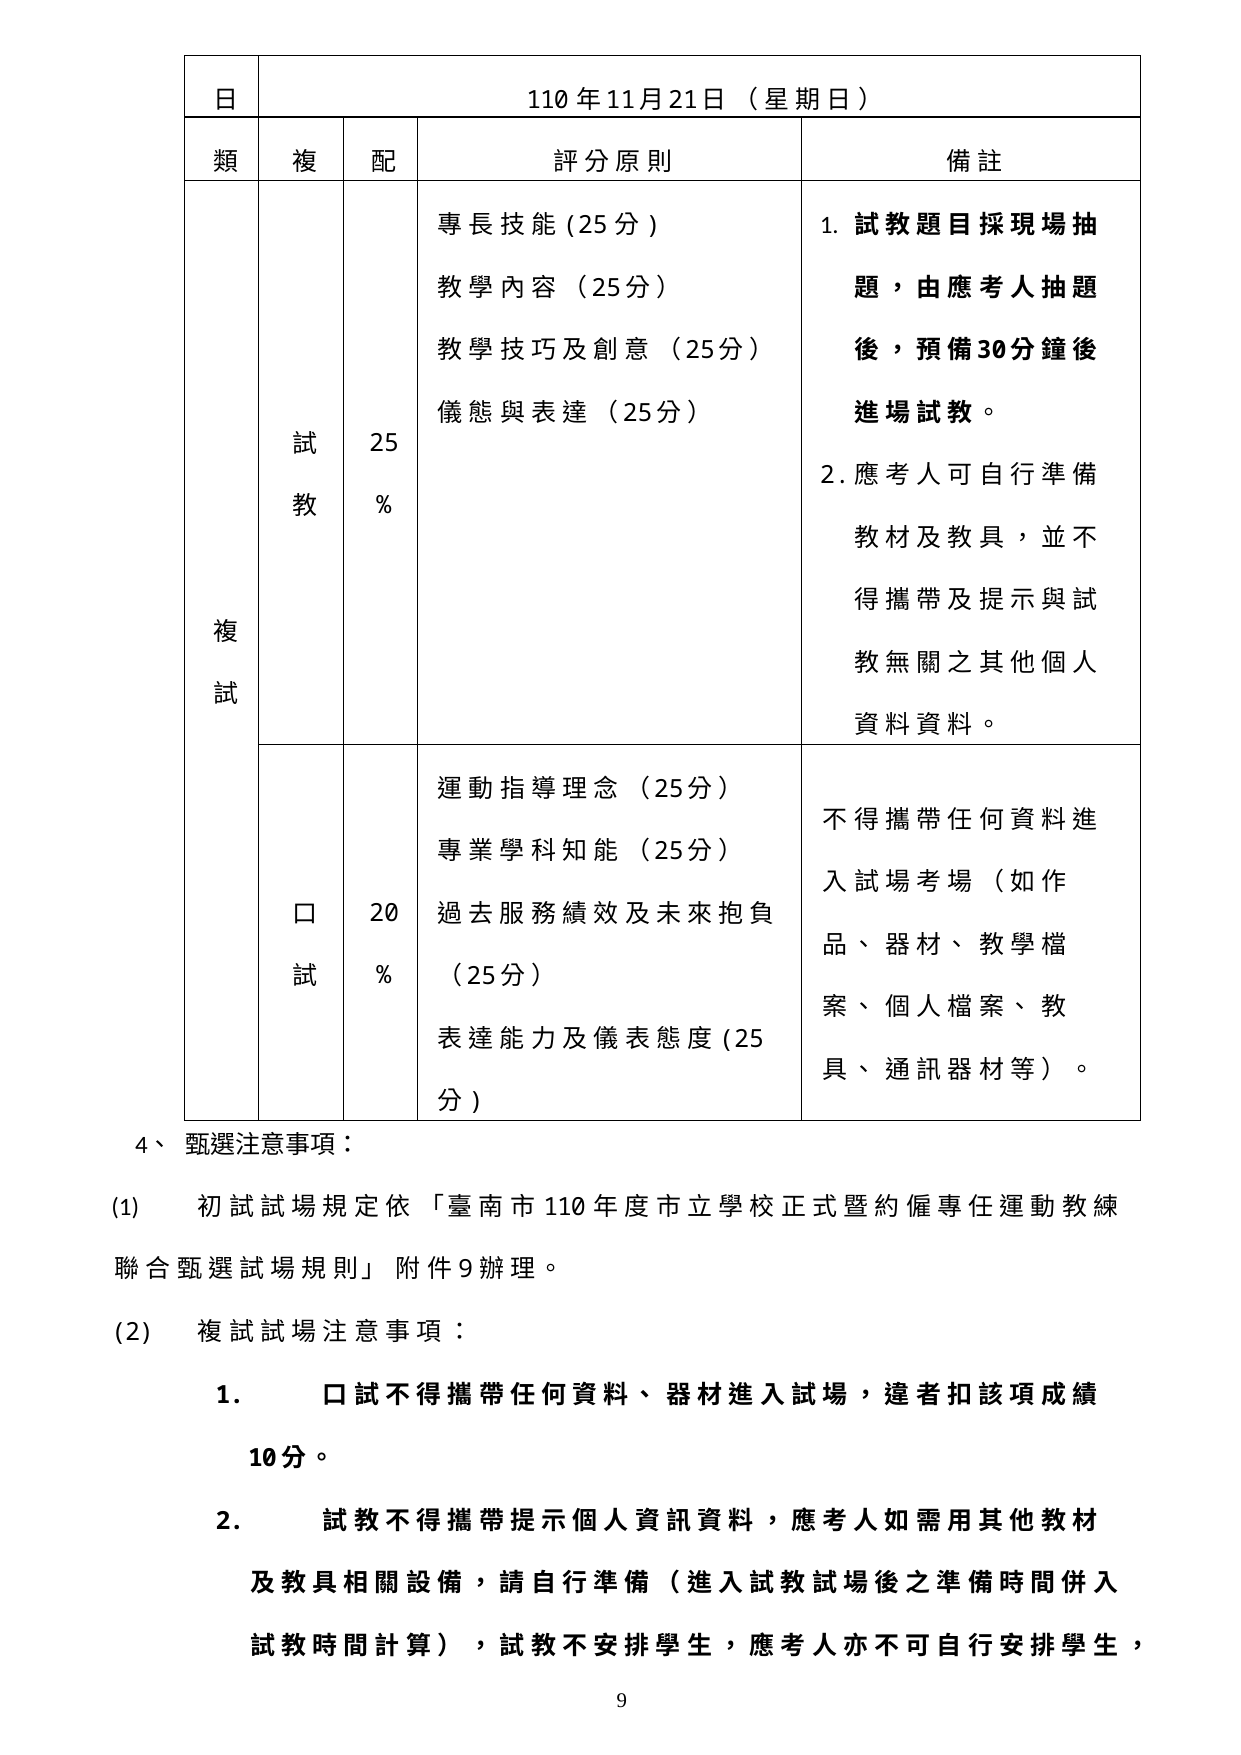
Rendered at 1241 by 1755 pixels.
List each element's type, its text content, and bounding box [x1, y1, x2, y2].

table_cell 評分原則 [418, 118, 801, 180]
table_cell 口試 [259, 745, 343, 1119]
table_cell 試教 [259, 181, 343, 743]
table_cell 配分 比例 [344, 118, 417, 180]
list 複試試場注意事項： [111, 1288, 1122, 1351]
list 甄選注意事項： [135, 1121, 1132, 1162]
table_cell 試教題目採現場抽題，由應考人抽題後，預備30分鐘後進場試教。 應考人可自行準備教材及教具，並不得攜帶及提示與試教無關之其他個人資料資料。 [802, 181, 1140, 743]
table_cell 20% [344, 745, 417, 1119]
table_cell 複試 [185, 181, 258, 1119]
table_header 日期 [185, 56, 258, 116]
table_cell 複試 內容 [259, 118, 343, 180]
table_cell 專長技能(25分) 教學內容（25分） 教學技巧及創意（25分） 儀態與表達（25分） [418, 181, 801, 743]
list 試教不得攜帶提示個人資訊資料，應考人如需用其他教材及教具相關設備，請自行準備（進入試教試場後之準備時間併入試教時間計算），試教不安排學生，應考人亦不可自行安排學生，違者扣該項成績10分。 [215, 1477, 1122, 1664]
table_header 110年11月21日（星期日） [259, 56, 1140, 116]
table_cell 運動指導理念（25分） 專業學科知能（25分） 過去服務績效及未來抱負（25分） 表達能力及儀表態度(25分) [418, 745, 801, 1119]
table_cell 類別 [185, 118, 258, 180]
list 初試試場規定依「臺南市110年度市立學校正式暨約僱專任運動教練聯合甄選試場規則」附件9辦理。 [111, 1163, 1122, 1288]
table_cell 25% [344, 181, 417, 743]
table_cell 備註 [802, 118, 1140, 180]
list 口試不得攜帶任何資料、器材進入試場，違者扣該項成績10分。 [215, 1351, 1122, 1476]
table_cell 不得攜帶任何資料進入試場考場（如作品、器材、教學檔案、個人檔案、教具、通訊器材等）。 [802, 745, 1140, 1119]
